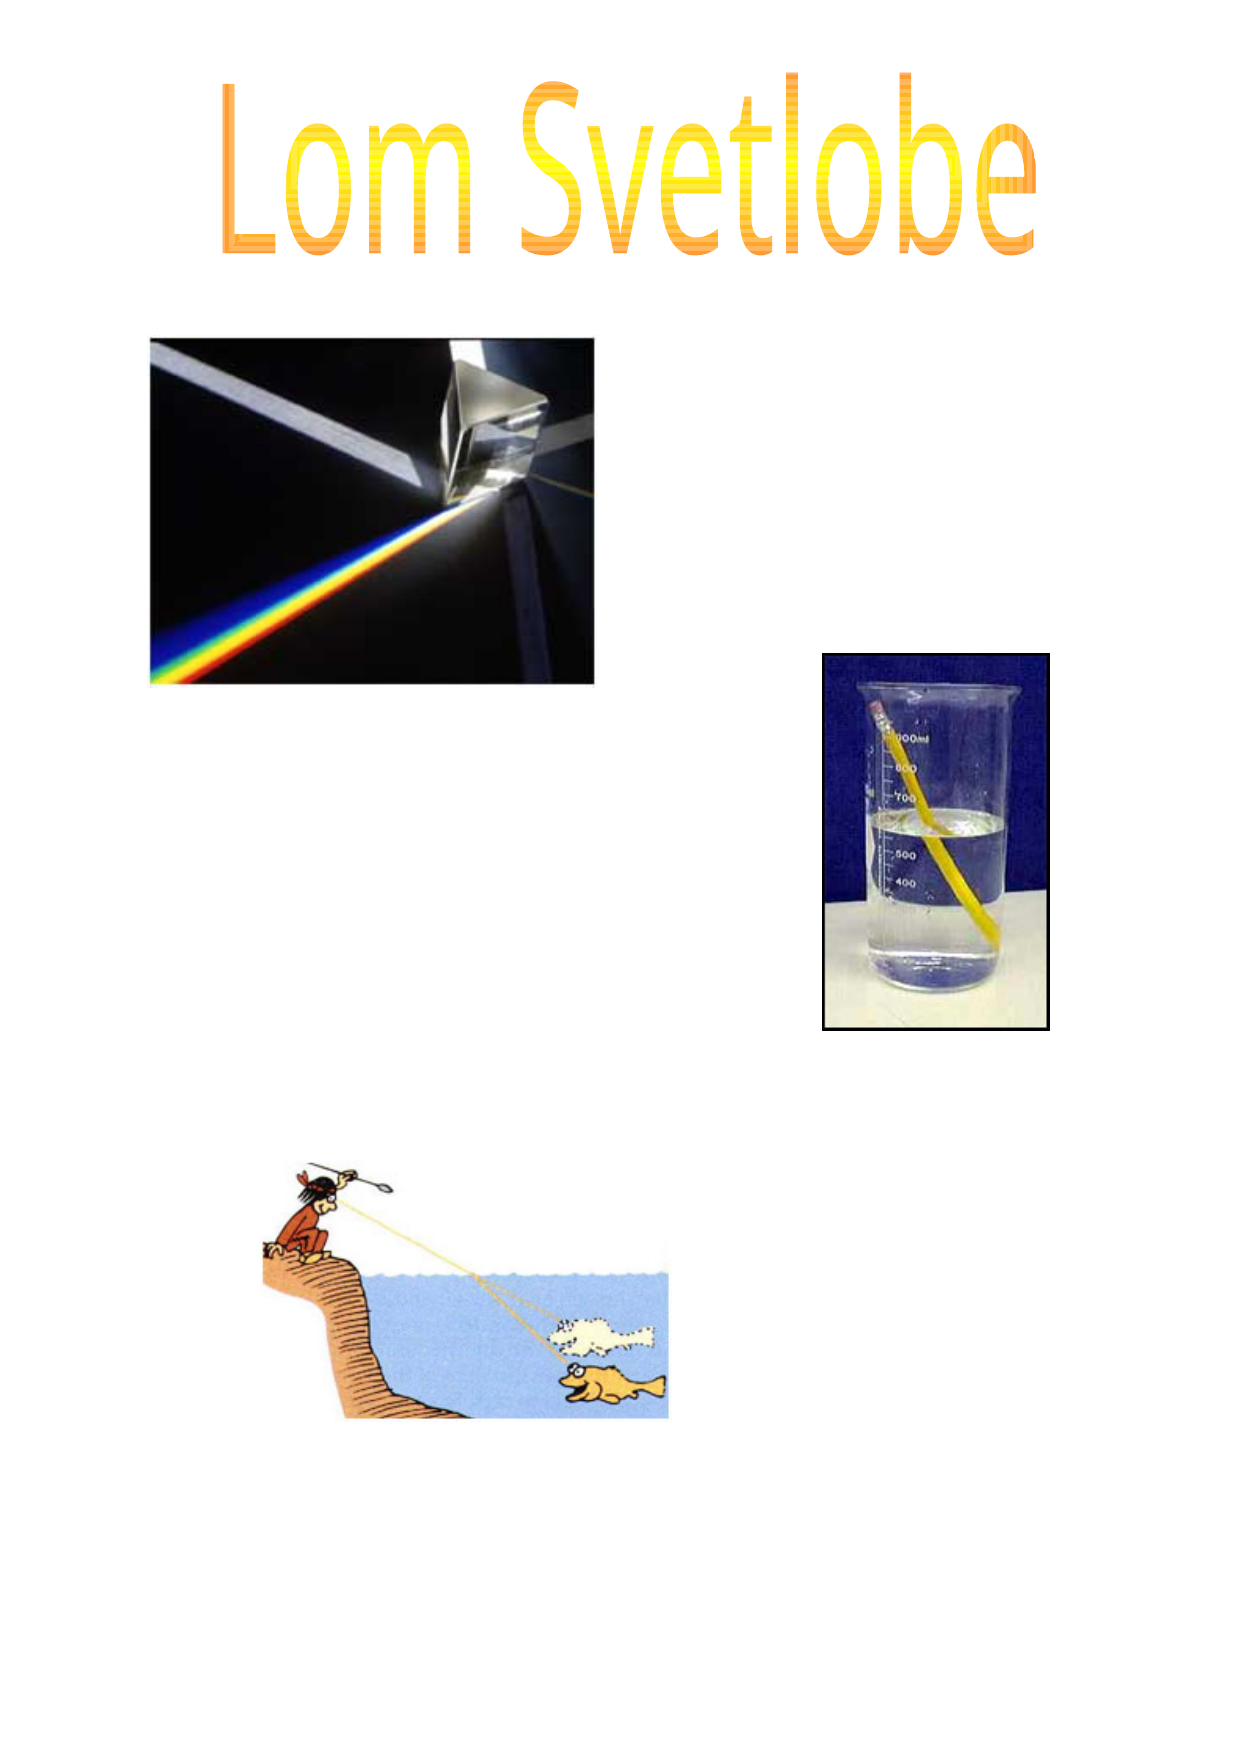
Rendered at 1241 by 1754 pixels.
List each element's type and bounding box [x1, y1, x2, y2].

table_header [148, 235, 373, 263]
picture [260, 1160, 672, 1422]
picture [822, 653, 1050, 1031]
picture [147, 335, 598, 688]
